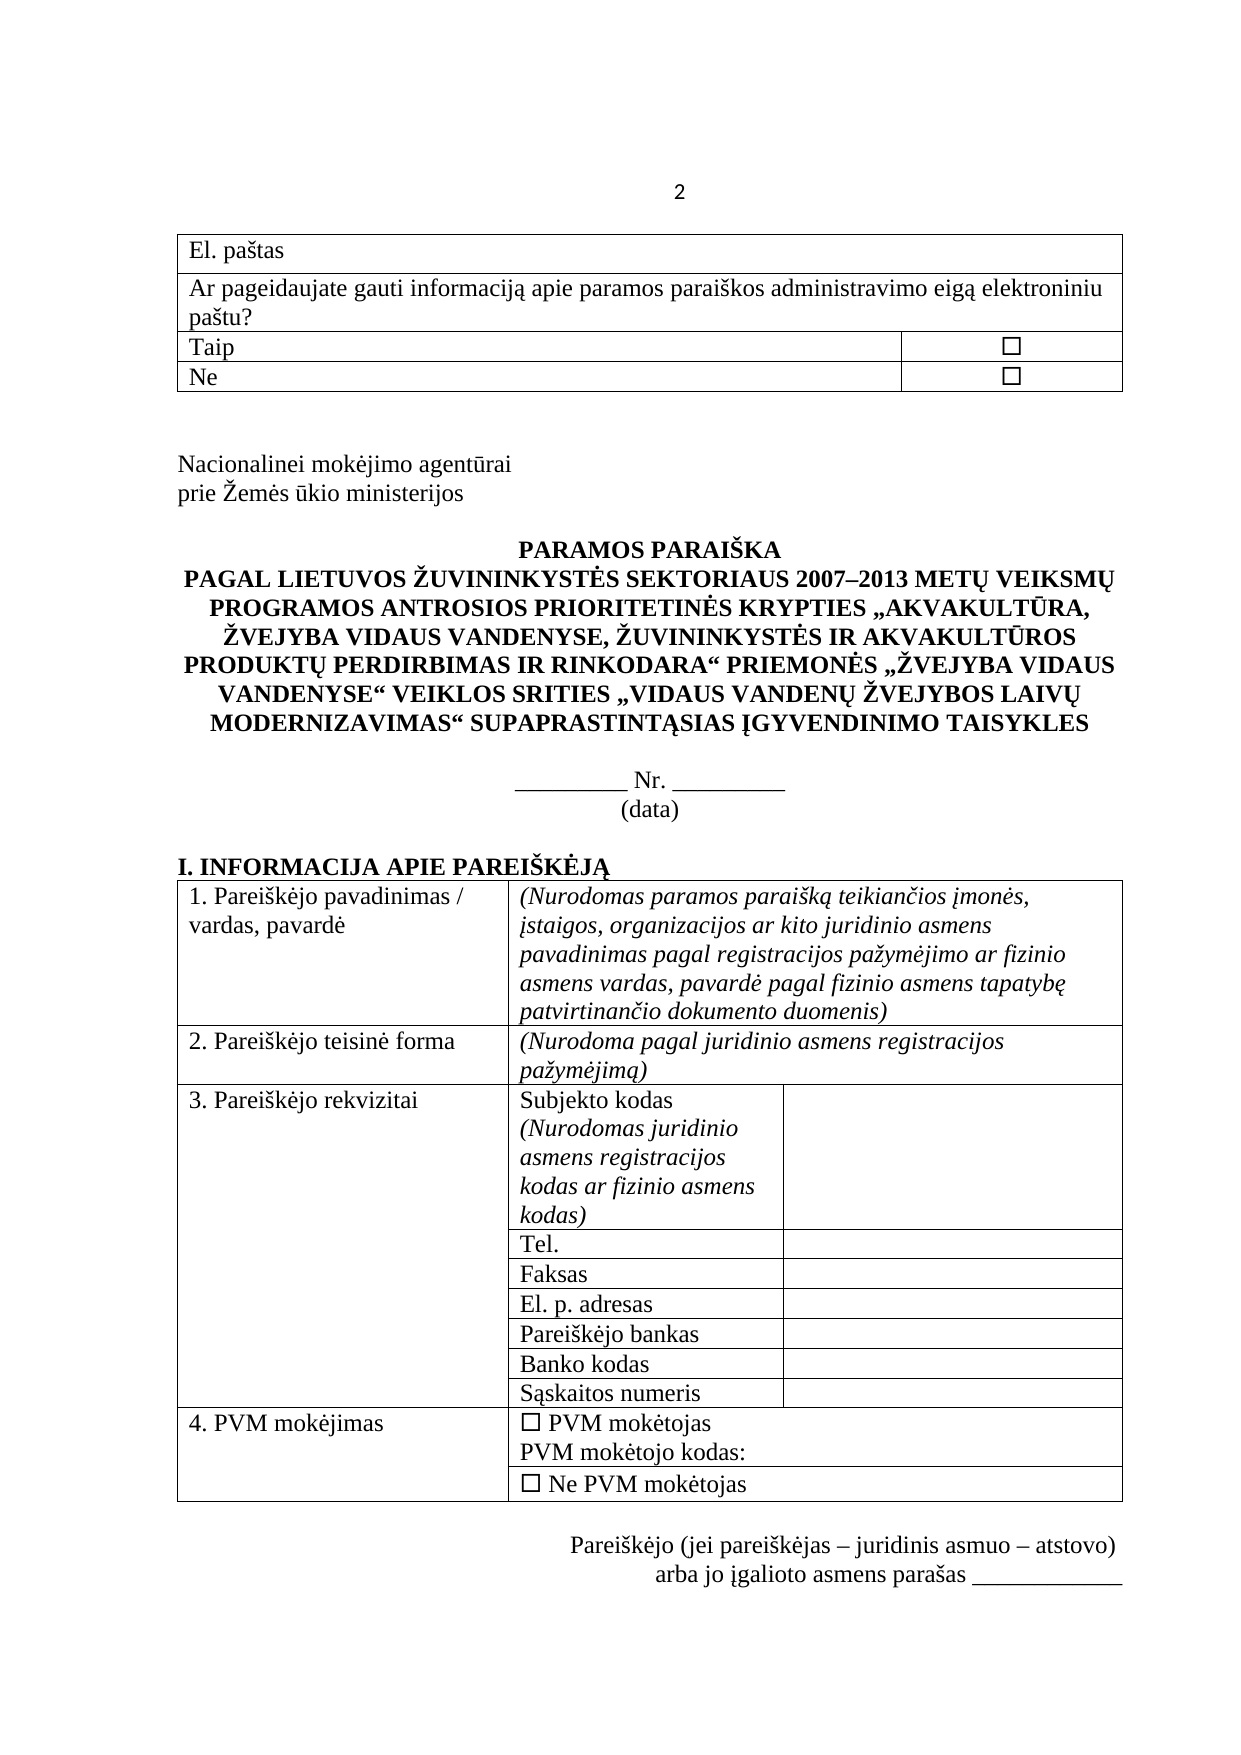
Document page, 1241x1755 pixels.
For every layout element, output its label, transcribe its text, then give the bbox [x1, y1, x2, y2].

table_cell 3. Pareiškėjo rekvizitai [178, 1085, 508, 1407]
table_cell Subjekto kodas (Nurodomas juridinio asmens registracijos kodas ar fizinio asmens kodas) [509, 1085, 783, 1228]
table_cell [784, 1379, 1122, 1407]
table_cell Pareiškėjo bankas [509, 1319, 783, 1348]
table_cell [784, 1289, 1122, 1318]
table_cell (Nurodoma pagal juridinio asmens registracijos pažymėjimą) [509, 1026, 1122, 1084]
table_cell 4. PVM mokėjimas [178, 1408, 508, 1501]
text Pareiškėjo (jei pareiškėjas – juridinis asmuo – atstovo) [177, 1531, 1122, 1559]
table_cell [784, 1230, 1122, 1258]
table_cell Taip [178, 332, 901, 361]
text _________ Nr. _________ [177, 765, 1122, 794]
text Nacionalinei mokėjimo agentūrai [177, 449, 1122, 478]
text arba jo įgalioto asmens parašas ____________ [177, 1559, 1122, 1588]
table_header (Nurodomas paramos paraišką teikiančios įmonės, įstaigos, organizacijos ar kito juridinio asmens pavadinimas pagal registracijos pažymėjimo ar fizinio asmens vardas, pavardė pagal fizinio asmens tapatybę patvirtinančio dokumento duomenis) [509, 881, 1122, 1025]
table_cell [] [902, 362, 1122, 391]
text PARAMOS PARAIŠKA [177, 535, 1122, 564]
text PAGAL LIETUVOS ŽUVININKYSTĖS SEKTORIAUS 2007–2013 METŲ VEIKSMŲ PROGRAMOS ANTROSIOS PRIORITETINĖS KRYPTIES „AKVAKULTŪRA, ŽVEJYBA VIDAUS VANDENYSE, ŽUVININKYSTĖS IR AKVAKULTŪROS PRODUKTŲ PERDIRBIMAS IR RINKODARA“ PRIEMONĖS „ŽVEJYBA VIDAUS VANDENYSE“ VEIKLOS SRITIES „VIDAUS VANDENŲ ŽVEJYBOS LAIVŲ MODERNIZAVIMAS“ SUPAPRASTINTĄSIAS ĮGYVENDINIMO TAISYKLES [177, 564, 1122, 737]
text prie Žemės ūkio ministerijos [177, 478, 1122, 507]
table_cell Sąskaitos numeris [509, 1379, 783, 1407]
table_cell Banko kodas [509, 1349, 783, 1377]
table_cell [784, 1349, 1122, 1377]
table_cell Ar pageidaujate gauti informaciją apie paramos paraiškos administravimo eigą elektroniniu paštu? [178, 274, 1122, 331]
table_cell [] [902, 332, 1122, 361]
table_cell [784, 1085, 1122, 1228]
table_cell Tel. [509, 1230, 783, 1258]
table_cell El. p. adresas [509, 1289, 783, 1318]
table_cell [784, 1259, 1122, 1288]
table_cell El. paštas [178, 235, 1122, 272]
text I. INFORMACIJA APIE PAREIŠKĖJĄ [177, 852, 1122, 880]
table_cell [784, 1319, 1122, 1348]
table_cell 2. Pareiškėjo teisinė forma [178, 1026, 508, 1084]
table_cell [] Ne PVM mokėtojas [509, 1467, 1122, 1501]
table_cell [] PVM mokėtojas PVM mokėtojo kodas: [509, 1408, 1122, 1466]
table_header 1. Pareiškėjo pavadinimas / vardas, pavardė [178, 881, 508, 1025]
table_cell Faksas [509, 1259, 783, 1288]
table_cell Ne [178, 362, 901, 391]
text (data) [177, 794, 1122, 823]
